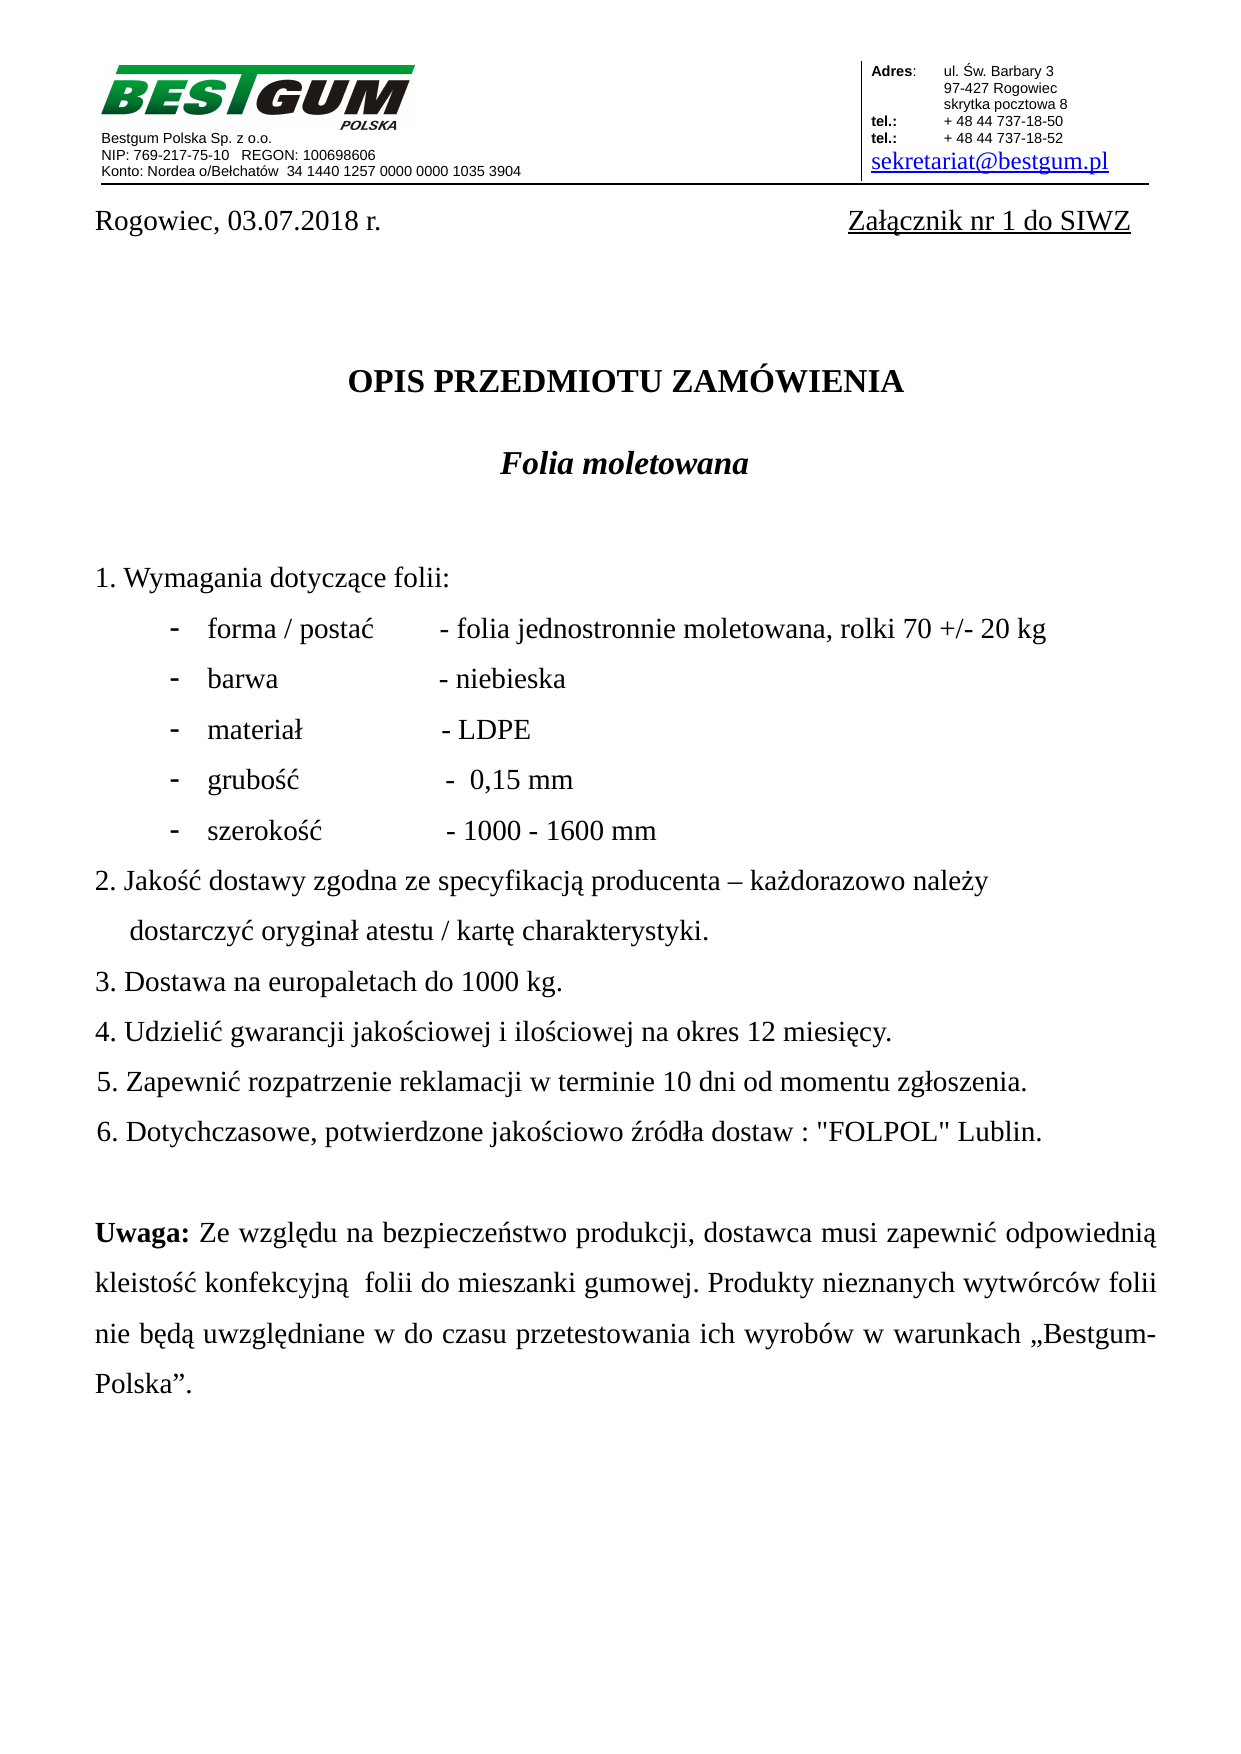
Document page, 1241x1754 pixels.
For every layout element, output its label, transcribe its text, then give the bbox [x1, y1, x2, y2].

list grubość - 0,15 mm [169, 762, 1157, 796]
text 6. Dotychczasowe, potwierdzone jakościowo źródła dostaw : "FOLPOL" Lublin. [0, 1114, 1157, 1148]
text 3. Dostawa na europaletach do 1000 kg. [0, 964, 1157, 997]
text 5. Zapewnić rozpatrzenie reklamacji w terminie 10 dni od momentu zgłoszenia. [0, 1064, 1157, 1098]
text dostarczyć oryginał atestu / kartę charakterystyki. [93, 913, 1157, 947]
list materiał - LDPE [169, 712, 1157, 745]
text 4. Udzielić gwarancji jakościowej i ilościowej na okres 12 miesięcy. [0, 1014, 1157, 1047]
list szerokość - 1000 - 1600 mm [169, 813, 1157, 846]
text 2. Jakość dostawy zgodna ze specyfikacją producenta – każdorazowo należy [93, 863, 1157, 897]
text Uwaga: Ze względu na bezpieczeństwo produkcji, dostawca musi zapewnić odpowiednią kleistość konfekcyjną folii do mieszanki gumowej. Produkty nieznanych wytwórców folii nie będą uwzględniane w do czasu przetestowania ich wyrobów w warunkach „Bestgum-Polska”. [94, 1215, 1157, 1400]
list forma / postać - folia jednostronnie moletowana, rolki 70 +/- 20 kg [169, 611, 1157, 644]
text Folia moletowana [94, 444, 1157, 482]
text Rogowiec, 03.07.2018 r. Załącznik nr 1 do SIWZ [94, 203, 1157, 237]
subtitle OPIS PRZEDMIOTU ZAMÓWIENIA [94, 361, 1157, 399]
text 1. Wymagania dotyczące folii: [94, 561, 1157, 594]
list barwa - niebieska [169, 661, 1157, 695]
